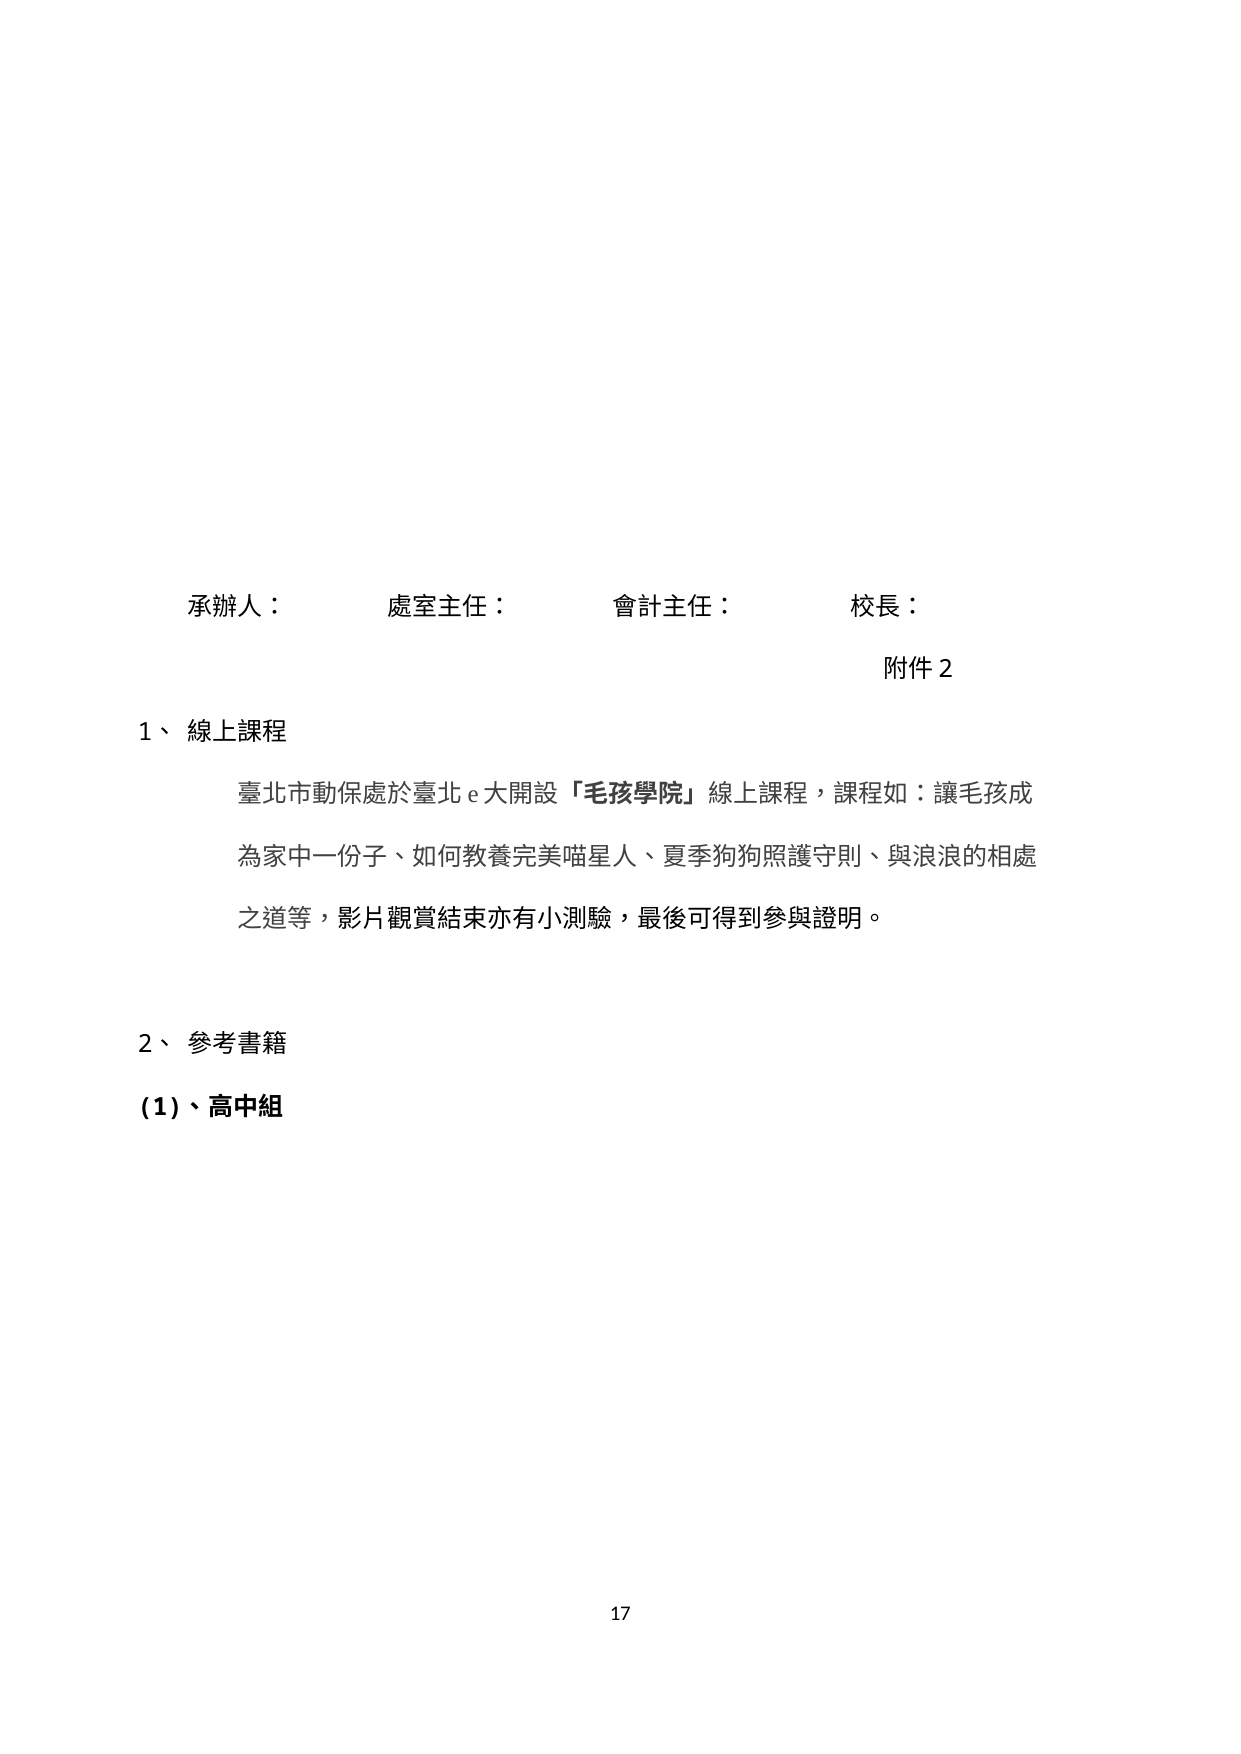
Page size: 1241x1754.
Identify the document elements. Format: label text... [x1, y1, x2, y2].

list 參考書籍 [137, 1000, 1053, 1063]
text 附件2 [187, 625, 953, 688]
list 高中組 [137, 1063, 1053, 1125]
text 臺北市動保處於臺北e大開設「毛孩學院」線上課程，課程如：讓毛孩成為家中一份子、如何教養完美喵星人、夏季狗狗照護守則、與浪浪的相處之道等，影片觀賞結束亦有小測驗，最後可得到參與證明。 [237, 750, 1053, 938]
text 承辦人： 處室主任： 會計主任： 校長： [187, 563, 1053, 625]
list 線上課程 [137, 688, 1053, 750]
